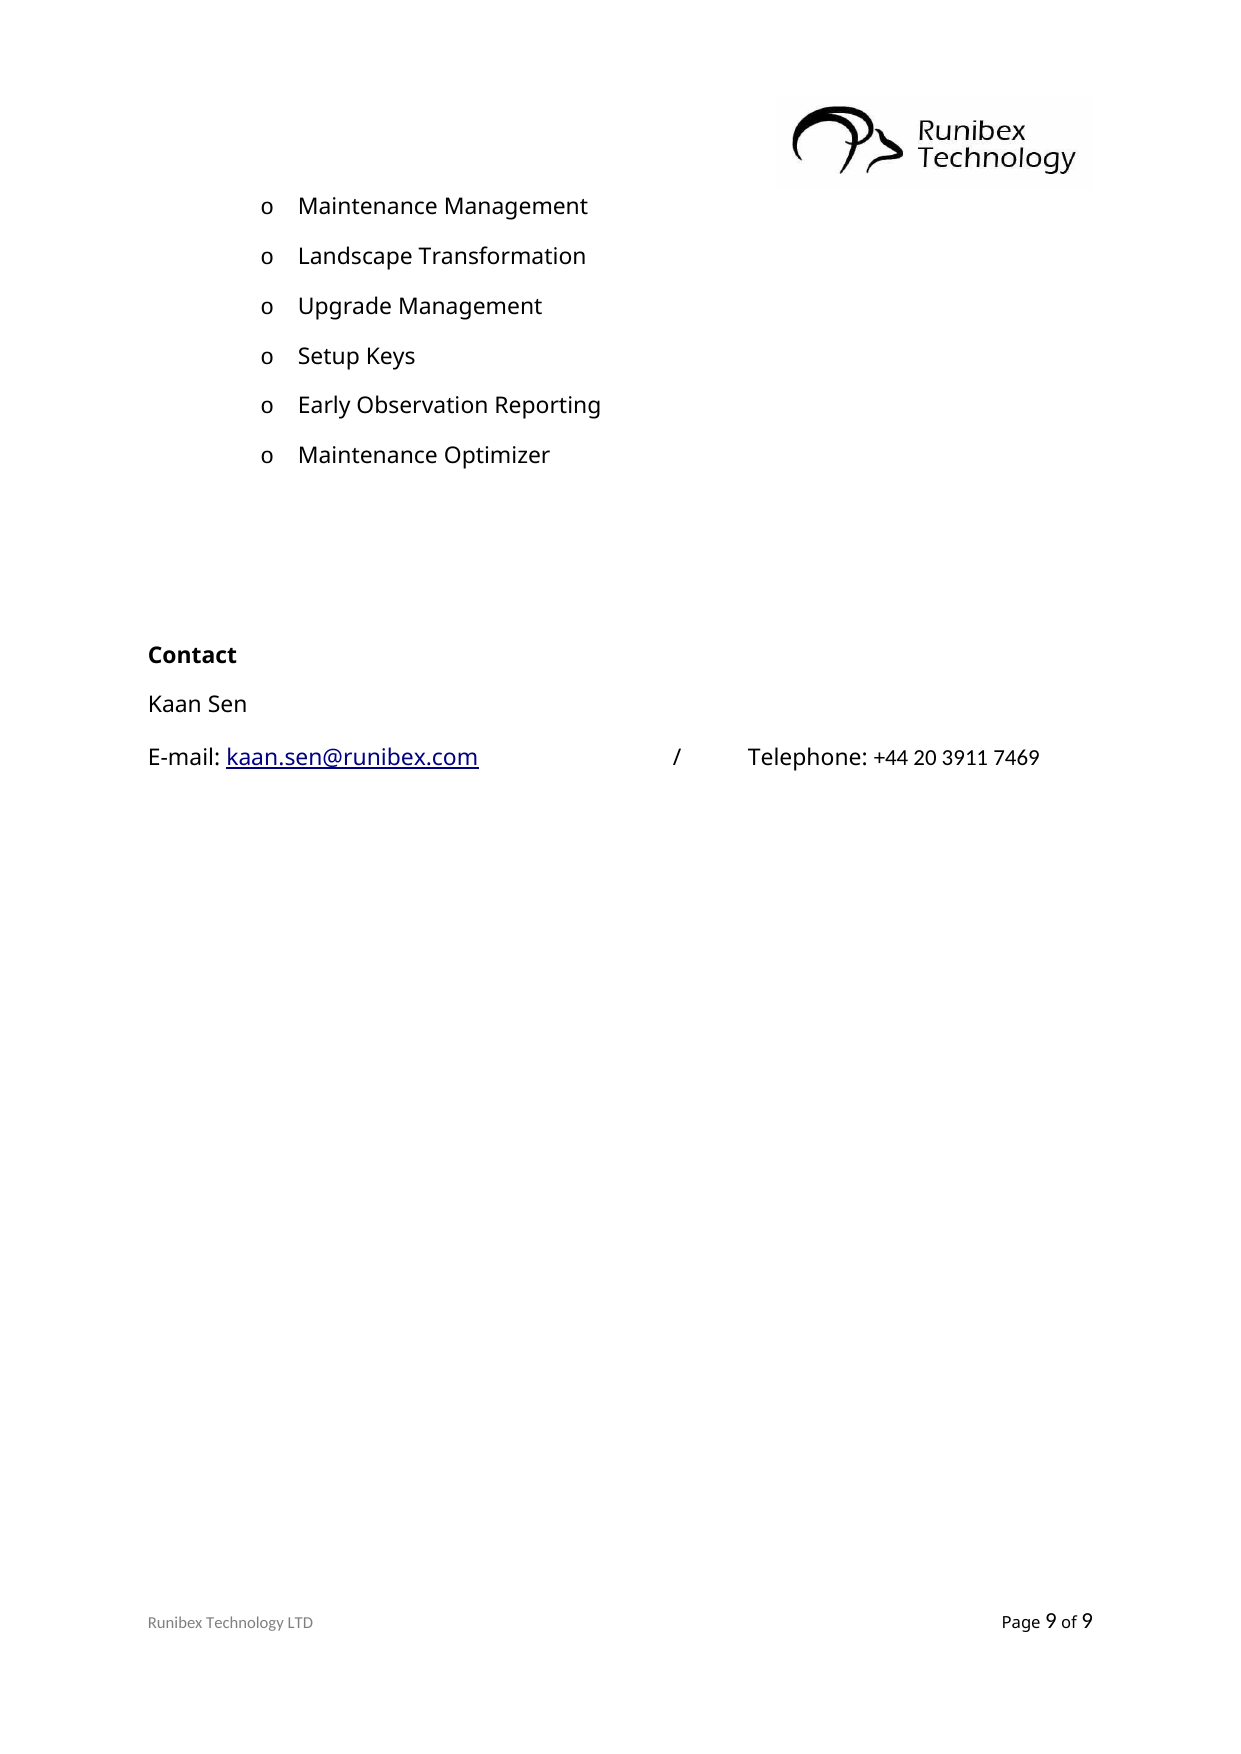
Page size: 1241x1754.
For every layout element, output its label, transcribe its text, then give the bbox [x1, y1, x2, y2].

text Kaan Sen [148, 688, 1093, 720]
list Landscape Transformation [260, 240, 1093, 271]
text E-mail: kaan.sen@runibex.com / Telephone: +44 20 3911 7469 [148, 741, 1093, 772]
list Maintenance Management [260, 190, 1093, 221]
list Setup Keys [260, 339, 1093, 371]
text Contact [148, 639, 1093, 670]
list Maintenance Optimizer [260, 439, 1093, 471]
list Early Observation Reporting [260, 389, 1093, 421]
list Upgrade Management [260, 290, 1093, 321]
